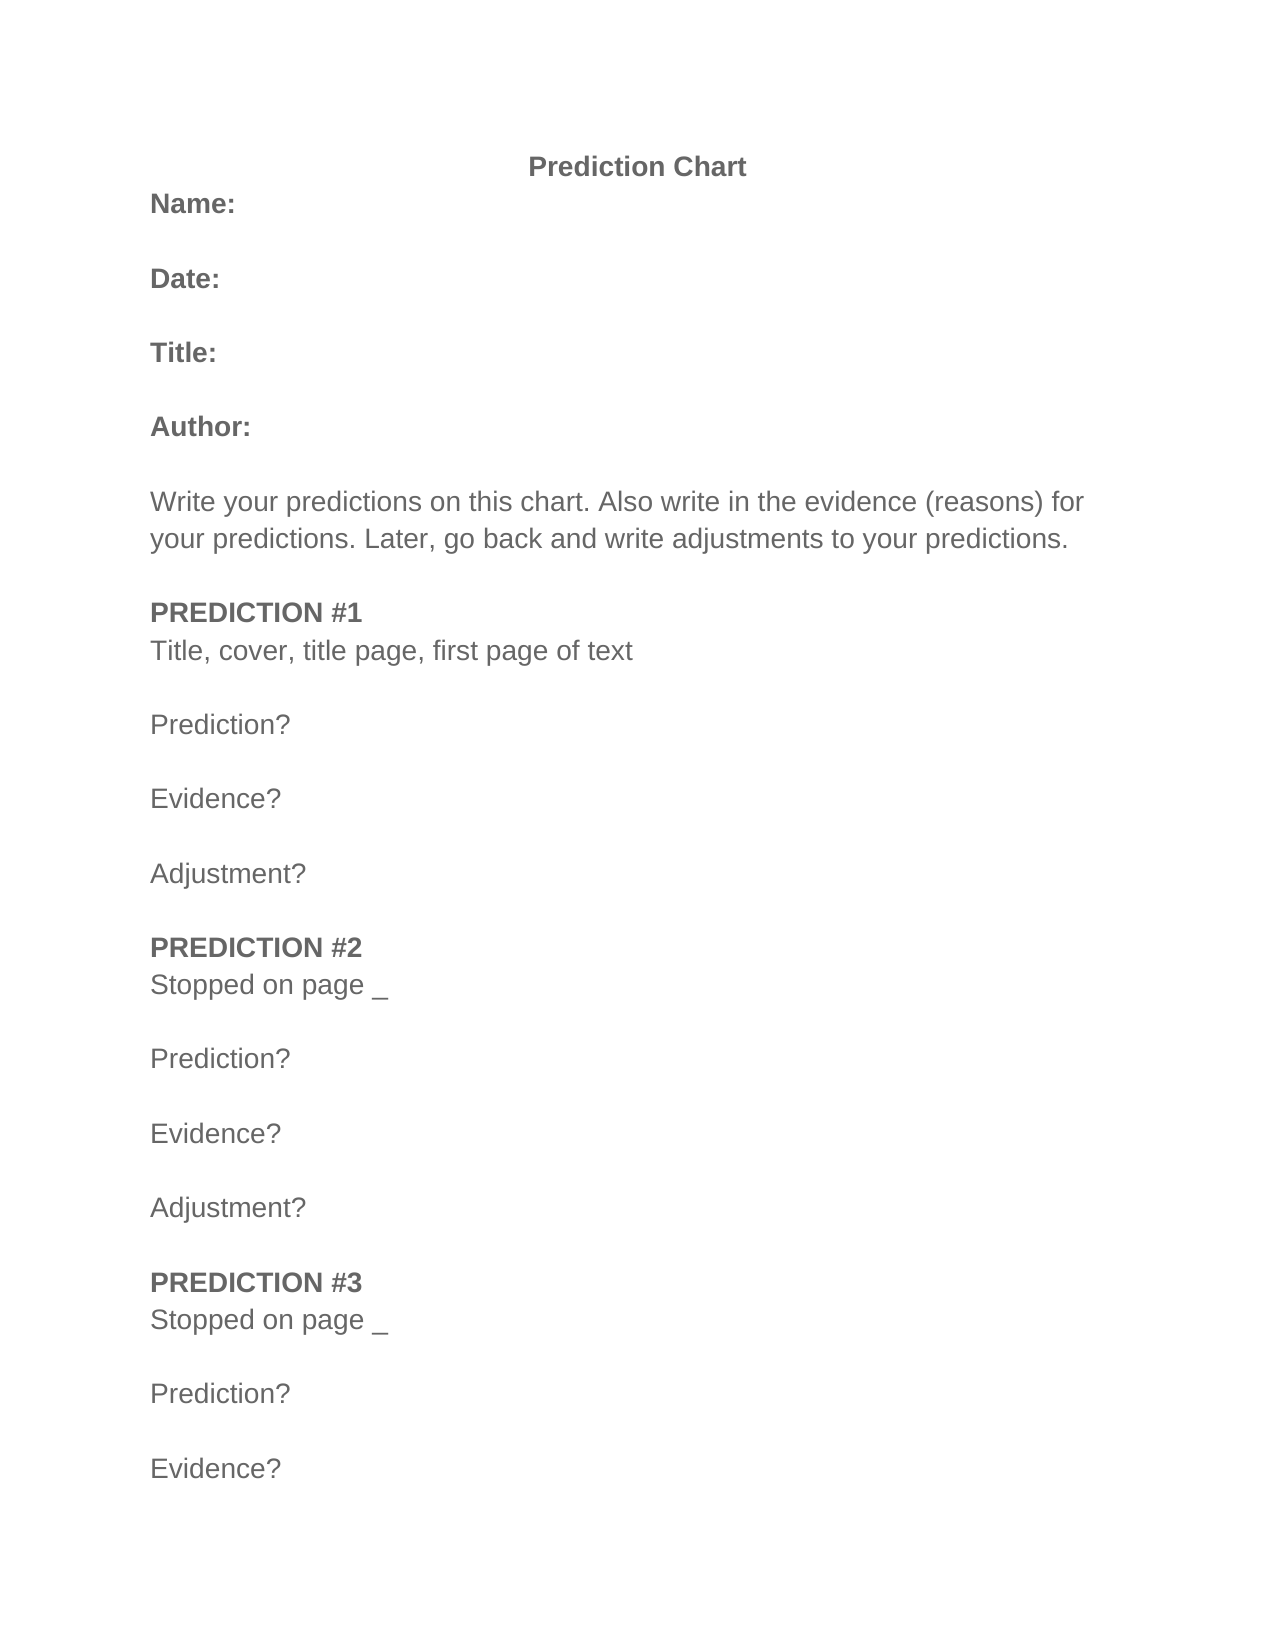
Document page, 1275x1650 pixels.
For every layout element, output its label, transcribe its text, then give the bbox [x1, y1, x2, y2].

text Name: [150, 187, 1125, 219]
text Prediction? [150, 1042, 1125, 1075]
text Stopped on page _ [150, 968, 1125, 1001]
text Author: [150, 410, 1125, 443]
text PREDICTION #2 [150, 931, 1125, 963]
text Adjustment? [150, 1191, 1125, 1224]
text Prediction? [150, 708, 1125, 740]
text Title, cover, title page, first page of text [150, 633, 1125, 666]
text Title: [150, 336, 1125, 368]
text Date: [150, 262, 1125, 294]
text PREDICTION #1 [150, 596, 1125, 629]
text PREDICTION #3 [150, 1266, 1125, 1298]
text Evidence? [150, 1452, 1125, 1484]
text Prediction Chart [150, 150, 1125, 182]
text Write your predictions on this chart. Also write in the evidence (reasons) for your predictions. Later, go back and write adjustments to your predictions. [150, 485, 1125, 554]
text Evidence? [150, 1117, 1125, 1149]
text Prediction? [150, 1377, 1125, 1409]
text Adjustment? [150, 857, 1125, 889]
text Evidence? [150, 782, 1125, 814]
text Stopped on page _ [150, 1303, 1125, 1335]
